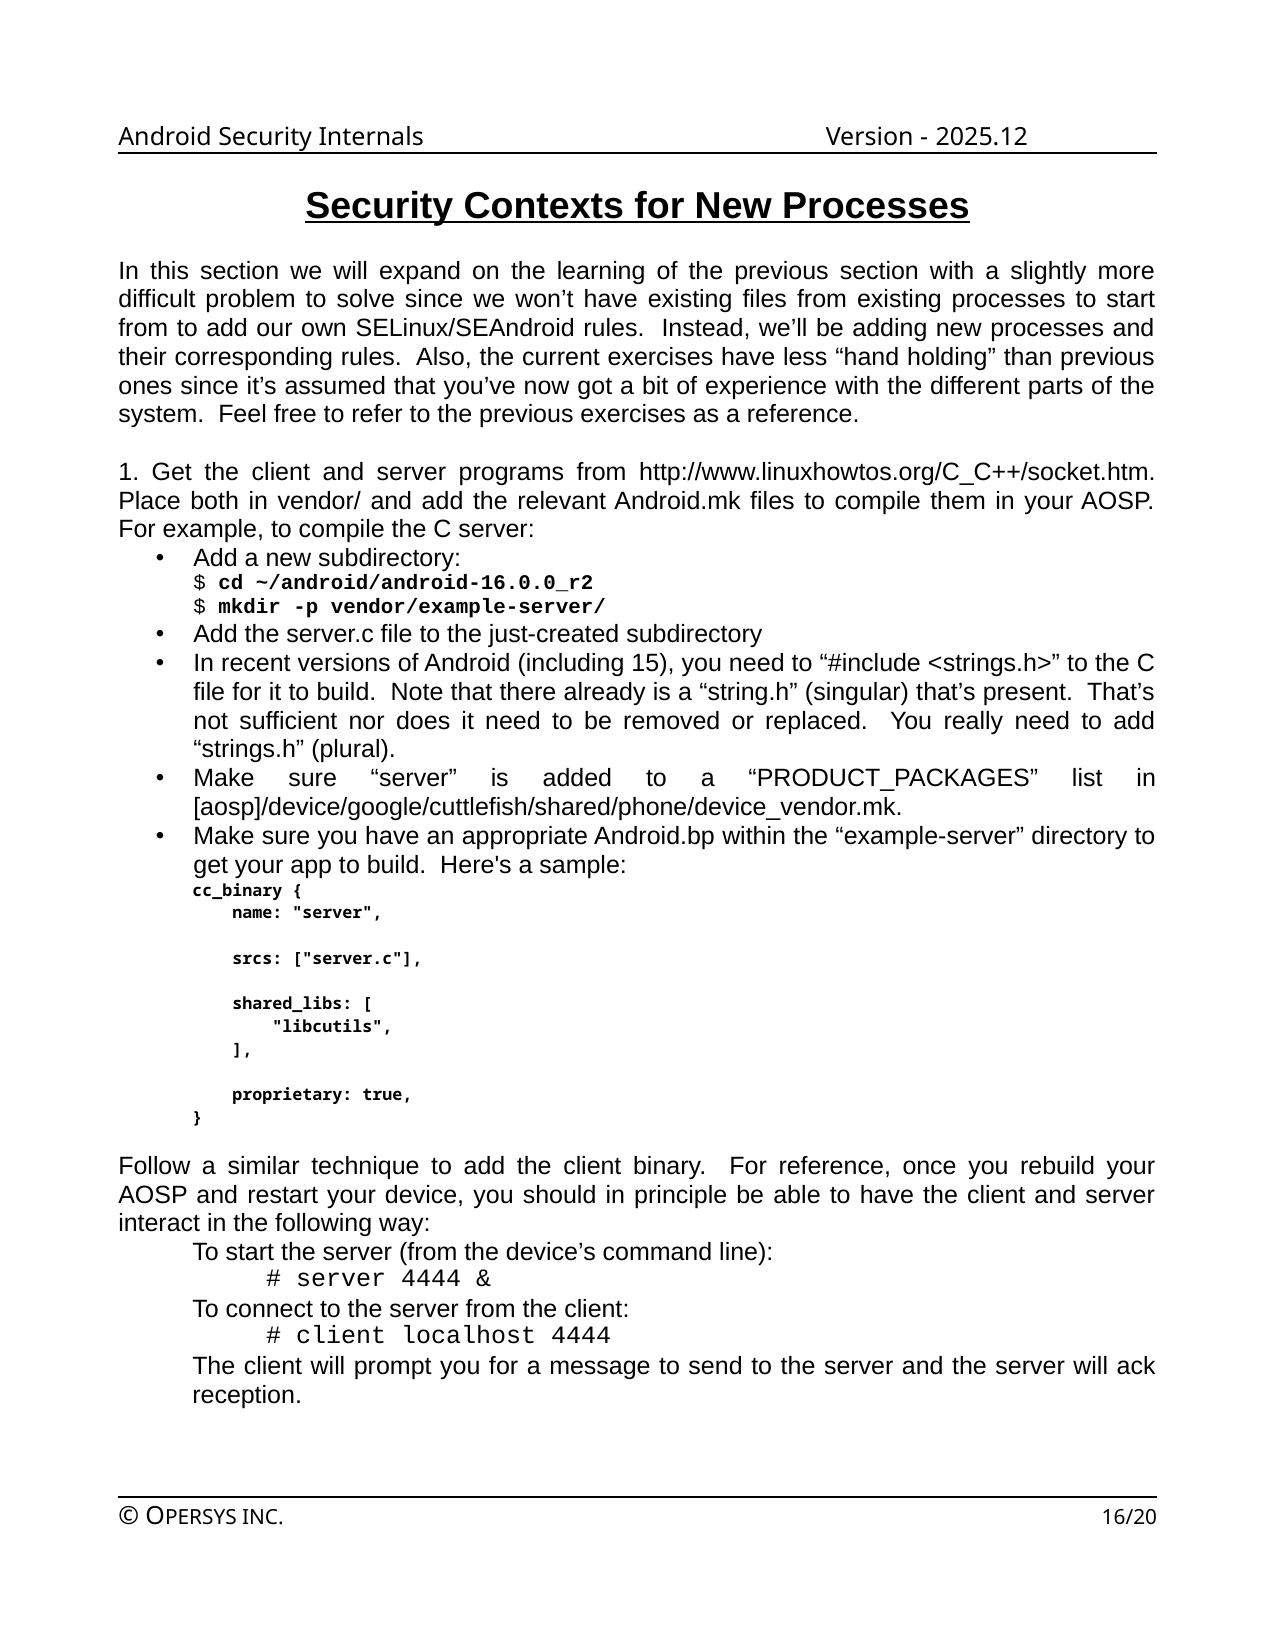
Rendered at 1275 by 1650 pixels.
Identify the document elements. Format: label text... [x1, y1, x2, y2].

text shared_libs: [ [192, 992, 1157, 1015]
text cc_binary { [192, 878, 1157, 901]
list Make sure “server” is added to a “PRODUCT_PACKAGES” list in [aosp]/device/google/cuttlefish/shared/phone/device_vendor.mk. [156, 763, 1157, 821]
text Security Contexts for New Processes [118, 184, 1157, 227]
text # client localhost 4444 [192, 1323, 1157, 1351]
text In this section we will expand on the learning of the previous section with a slightly more difficult problem to solve since we won’t have existing files from existing processes to start from to add our own SELinux/SEAndroid rules. Instead, we’ll be adding new processes and their corresponding rules. Also, the current exercises have less “hand holding” than previous ones since it’s assumed that you’ve now got a bit of experience with the different parts of the system. Feel free to refer to the previous exercises as a reference. [118, 256, 1157, 428]
text ], [192, 1037, 1157, 1060]
text The client will prompt you for a message to send to the server and the server will ack reception. [192, 1351, 1157, 1409]
text name: "server", [192, 901, 1157, 924]
text To connect to the server from the client: [192, 1294, 1157, 1323]
list Make sure you have an appropriate Android.bp within the “example-server” directory to get your app to build. Here's a sample: [156, 821, 1157, 878]
text proprietary: true, [192, 1083, 1157, 1106]
list Add the server.c file to the just-created subdirectory [156, 619, 1157, 648]
text 1. Get the client and server programs from http://www.linuxhowtos.org/C_C++/socket.htm. Place both in vendor/ and add the relevant Android.mk files to compile them in your AOSP. For example, to compile the C server: [118, 457, 1157, 543]
text srcs: ["server.c"], [192, 947, 1157, 969]
text Follow a similar technique to add the client binary. For reference, once you rebuild your AOSP and restart your device, you should in principle be able to have the client and server interact in the following way: [118, 1151, 1157, 1237]
text } [192, 1106, 1157, 1128]
text # server 4444 & [192, 1266, 1157, 1294]
list In recent versions of Android (including 15), you need to “#include <strings.h>” to the C file for it to build. Note that there already is a “string.h” (singular) that’s present. That’s not sufficient nor does it need to be removed or replaced. You really need to add “strings.h” (plural). [156, 648, 1157, 763]
list Add a new subdirectory: [156, 543, 1157, 572]
text To start the server (from the device’s command line): [192, 1237, 1157, 1266]
text "libcutils", [192, 1015, 1157, 1037]
list $ cd ~/android/android-16.0.0_r2 [156, 572, 1157, 596]
list $ mkdir -p vendor/example-server/ [156, 596, 1157, 619]
